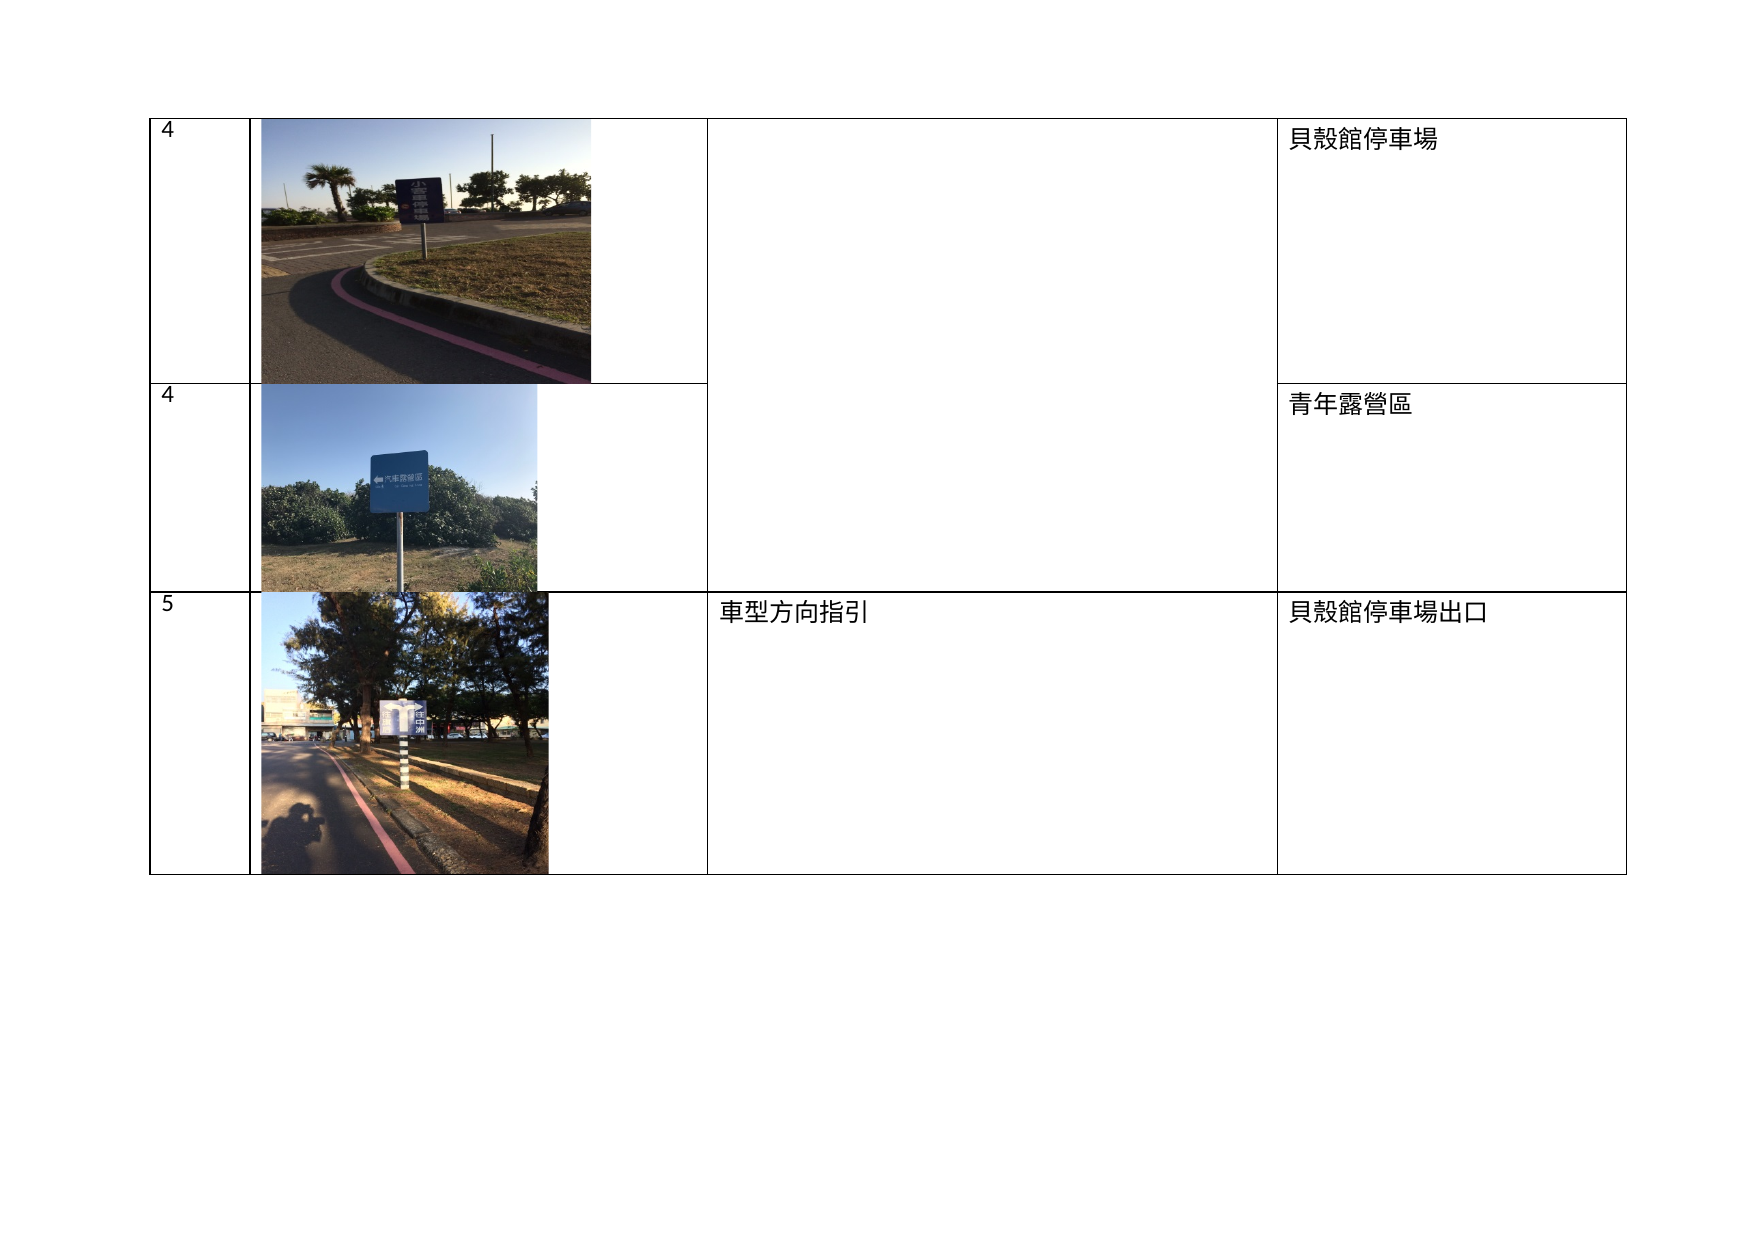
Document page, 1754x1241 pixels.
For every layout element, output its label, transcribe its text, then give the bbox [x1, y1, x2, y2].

table_cell [251, 119, 261, 383]
table_cell [708, 119, 1277, 591]
table_cell [538, 384, 707, 591]
table_cell 貝殼館停車場 [1278, 119, 1626, 383]
table_cell [251, 593, 261, 873]
table_cell 青年露營區 [1278, 384, 1626, 591]
table_cell 車型方向指引 [708, 593, 1277, 873]
table_cell 4 [151, 384, 249, 591]
table_cell 5 [151, 593, 249, 873]
table_cell [592, 119, 707, 383]
table_cell 貝殼館停車場出口 [1278, 593, 1626, 873]
table_cell [251, 384, 261, 591]
picture [261, 119, 592, 874]
table_cell [549, 593, 707, 873]
table_cell 4 [151, 119, 249, 383]
